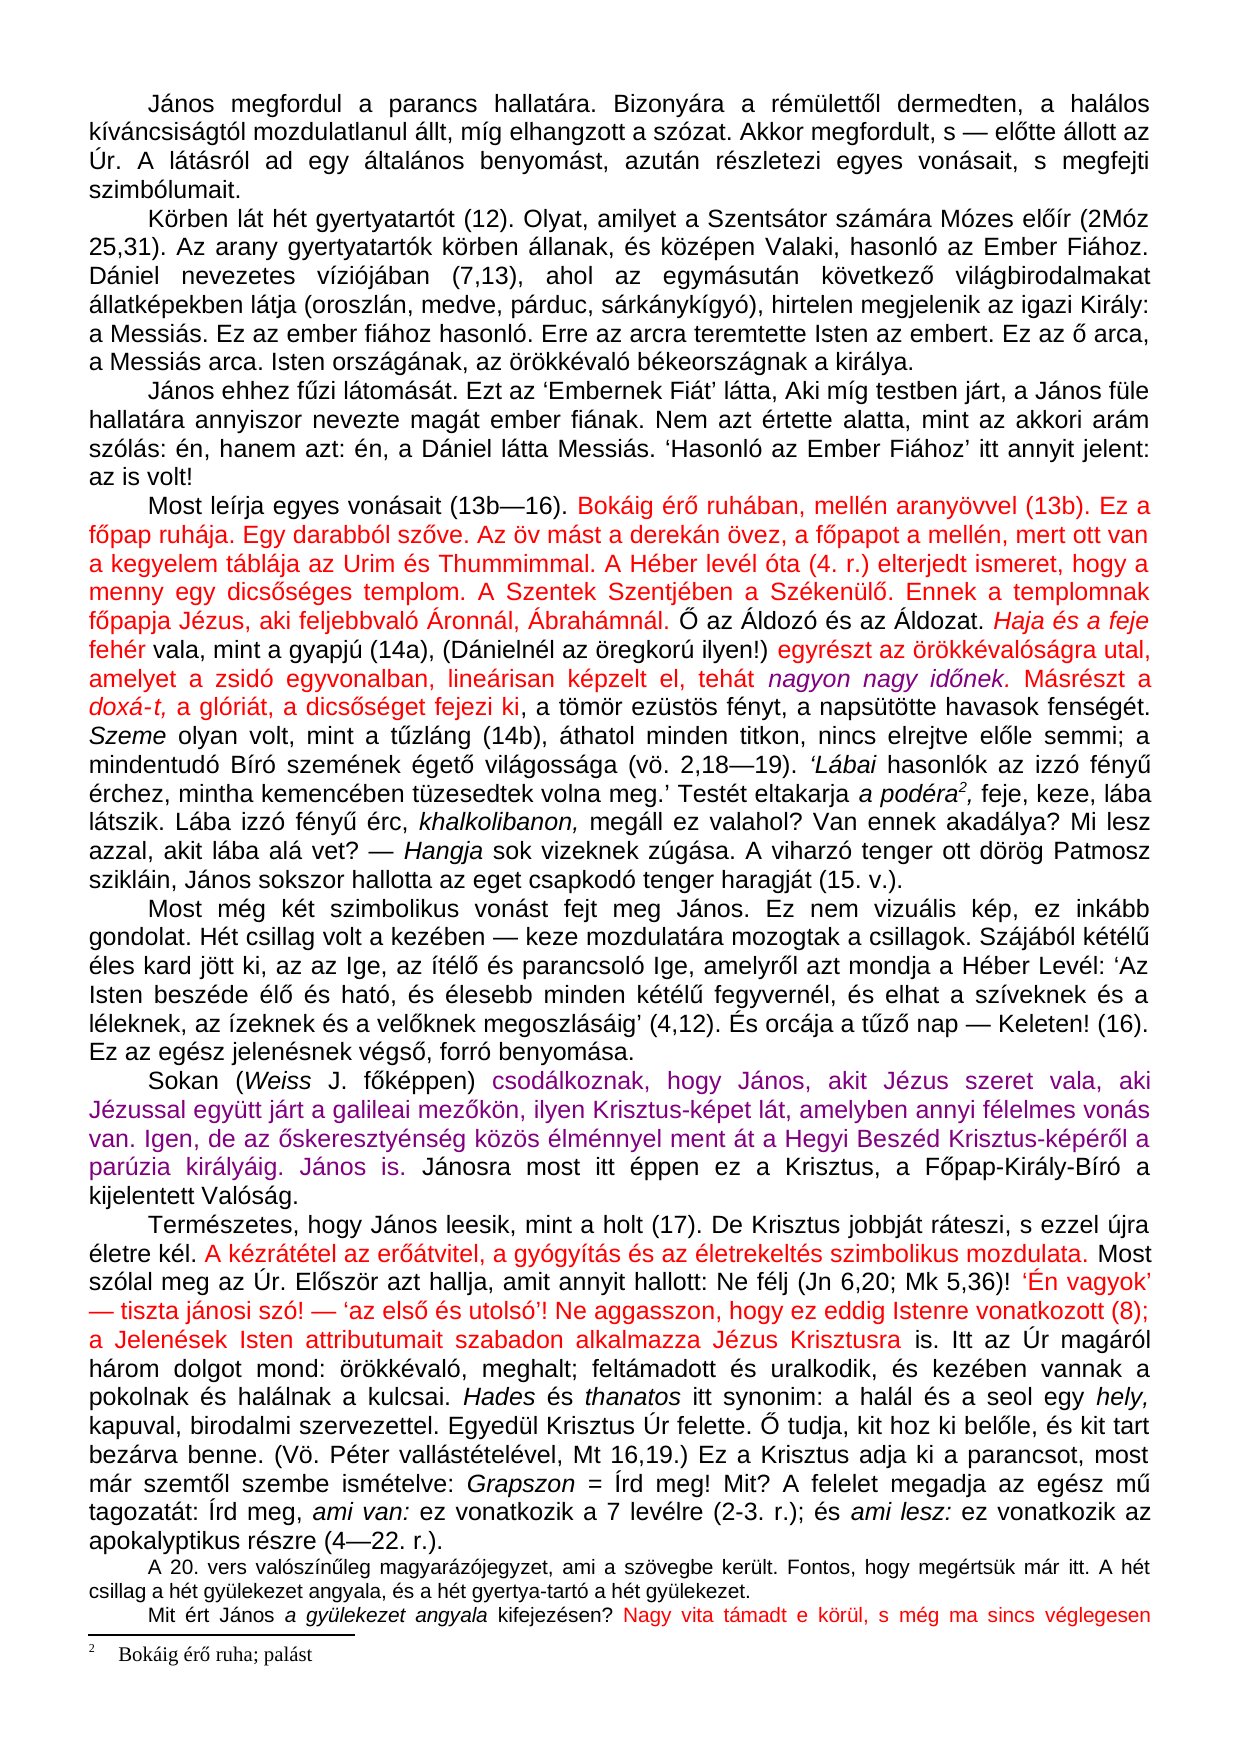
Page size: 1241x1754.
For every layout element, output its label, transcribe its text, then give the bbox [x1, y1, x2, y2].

text Mit ért János a gyülekezet angyala kifejezésen? Nagy vita támadt e körül, s még ma sincs véglegesen [88, 1603, 1152, 1627]
text Természetes, hogy János leesik, mint a holt (17). De Krisztus jobbját ráteszi, s ezzel újra életre kél. A kézrátétel az erőátvitel, a gyógyítás és az életrekeltés szimbolikus mozdulata. Most szólal meg az Úr. Először azt hallja, amit annyit hallott: Ne félj (Jn 6,20; Mk 5,36)! ‘Én vagyok’ — tiszta jánosi szó! — ‘az első és utolsó’! Ne aggasszon, hogy ez eddig Istenre vonatkozott (8); a Jelenések Isten attributumait szabadon alkalmazza Jézus Krisztusra is. Itt az Úr magáról három dolgot mond: örökkévaló, meghalt; feltámadott és uralkodik, és kezében vannak a pokolnak és halálnak a kulcsai. Hades és thanatos itt synonim: a halál és a seol egy hely, kapuval, birodalmi szervezettel. Egyedül Krisztus Úr felette. Ő tudja, kit hoz ki belőle, és kit tart bezárva benne. (Vö. Péter vallástételével, Mt 16,19.) Ez a Krisztus adja ki a parancsot, most már szemtől szembe ismételve: Grapszon = Írd meg! Mit? A felelet megadja az egész mű tagozatát: Írd meg, ami van: ez vonatkozik a 7 levélre (2-3. r.); és ami lesz: ez vonatkozik az apokalyptikus részre (4—22. r.). [88, 1210, 1152, 1555]
text Most leírja egyes vonásait (13b—16). Bokáig érő ruhában, mellén aranyövvel (13b). Ez a főpap ruhája. Egy darabból szőve. Az öv mást a derekán övez, a főpapot a mellén, mert ott van a kegyelem táblája az Urim és Thummimmal. A Héber levél óta (4. r.) elterjedt ismeret, hogy a menny egy dicsőséges templom. A Szentek Szentjében a Székenülő. Ennek a templomnak főpapja Jézus, aki feljebbvaló Áronnál, Ábrahámnál. Ő az Áldozó és az Áldozat. Haja és a feje fehér vala, mint a gyapjú (14a), (Dánielnél az öregkorú ilyen!) egyrészt az örökkévalóságra utal, amelyet a zsidó egyvonalban, lineárisan képzelt el, tehát nagyon nagy időnek. Másrészt a doxá‑t, a glóriát, a dicsőséget fejezi ki, a tömör ezüstös fényt, a napsütötte havasok fenségét. Szeme olyan volt, mint a tűzláng (14b), áthatol minden titkon, nincs elrejtve előle semmi; a mindentudó Bíró szemének égető világossága (vö. 2,18—19). ‘Lábai hasonlók az izzó fényű érchez, mintha kemencében tüzesedtek volna meg.’ Testét eltakarja a podéra, feje, keze, lába látszik. Lába izzó fényű érc, khalkolibanon, megáll ez valahol? Van ennek akadálya? Mi lesz azzal, akit lába alá vet? — Hangja sok vizeknek zúgása. A viharzó tenger ott dörög Patmosz szikláin, János sokszor hallotta az eget csapkodó tenger haragját (15. v.). [88, 491, 1152, 893]
text Most még két szimbolikus vonást fejt meg János. Ez nem vizuális kép, ez inkább gondolat. Hét csillag volt a kezében — keze mozdulatára mozogtak a csillagok. Szájából kétélű éles kard jött ki, az az Ige, az ítélő és parancsoló Ige, amelyről azt mondja a Héber Levél: ‘Az Isten beszéde élő és ható, és élesebb minden kétélű fegyvernél, és elhat a szíveknek és a léleknek, az ízeknek és a velőknek megoszlásáig’ (4,12). És orcája a tűző nap — Keleten! (16). Ez az egész jelenésnek végső, forró benyomása. [88, 893, 1152, 1066]
text Körben lát hét gyertyatartót (12). Olyat, amilyet a Szentsátor számára Mózes előír (2Móz 25,31). Az arany gyertyatartók körben állanak, és középen Valaki, hasonló az Ember Fiához. Dániel nevezetes víziójában (7,13), ahol az egymásután következő világbirodalmakat állatképekben látja (oroszlán, medve, párduc, sárkánykígyó), hirtelen megjelenik az igazi Király: a Messiás. Ez az ember fiához hasonló. Erre az arcra teremtette Isten az embert. Ez az ő arca, a Messiás arca. Isten országának, az örökkévaló békeországnak a királya. [88, 203, 1152, 376]
text A 20. vers valószínűleg magyarázójegyzet, ami a szövegbe került. Fontos, hogy megértsük már itt. A hét csillag a hét gyülekezet angyala, és a hét gyertya-tartó a hét gyülekezet. [88, 1555, 1152, 1603]
text Bokáig érő ruha; palást [88, 1641, 1152, 1665]
text János ehhez fűzi látomását. Ezt az ‘Embernek Fiát’ látta, Aki míg testben járt, a János füle hallatára annyiszor nevezte magát ember fiának. Nem azt értette alatta, mint az akkori arám szólás: én, hanem azt: én, a Dániel látta Messiás. ‘Hasonló az Ember Fiához’ itt annyit jelent: az is volt! [88, 376, 1152, 491]
text János megfordul a parancs hallatára. Bizonyára a rémülettől dermedten, a halálos kíváncsiságtól mozdulatlanul állt, míg elhangzott a szózat. Akkor megfordult, s — előtte állott az Úr. A látásról ad egy általános benyomást, azután részletezi egyes vonásait, s megfejti szimbólumait. [88, 88, 1152, 203]
text Sokan (Weiss J. főképpen) csodálkoznak, hogy János, akit Jézus szeret vala, aki Jézussal együtt járt a galileai mezőkön, ilyen Krisztus-képet lát, amelyben annyi félelmes vonás van. Igen, de az őskeresztyénség közös élménnyel ment át a Hegyi Beszéd Krisztus-képéről a parúzia királyáig. János is. Jánosra most itt éppen ez a Krisztus, a Főpap-Király-Bíró a kijelentett Valóság. [88, 1066, 1152, 1210]
